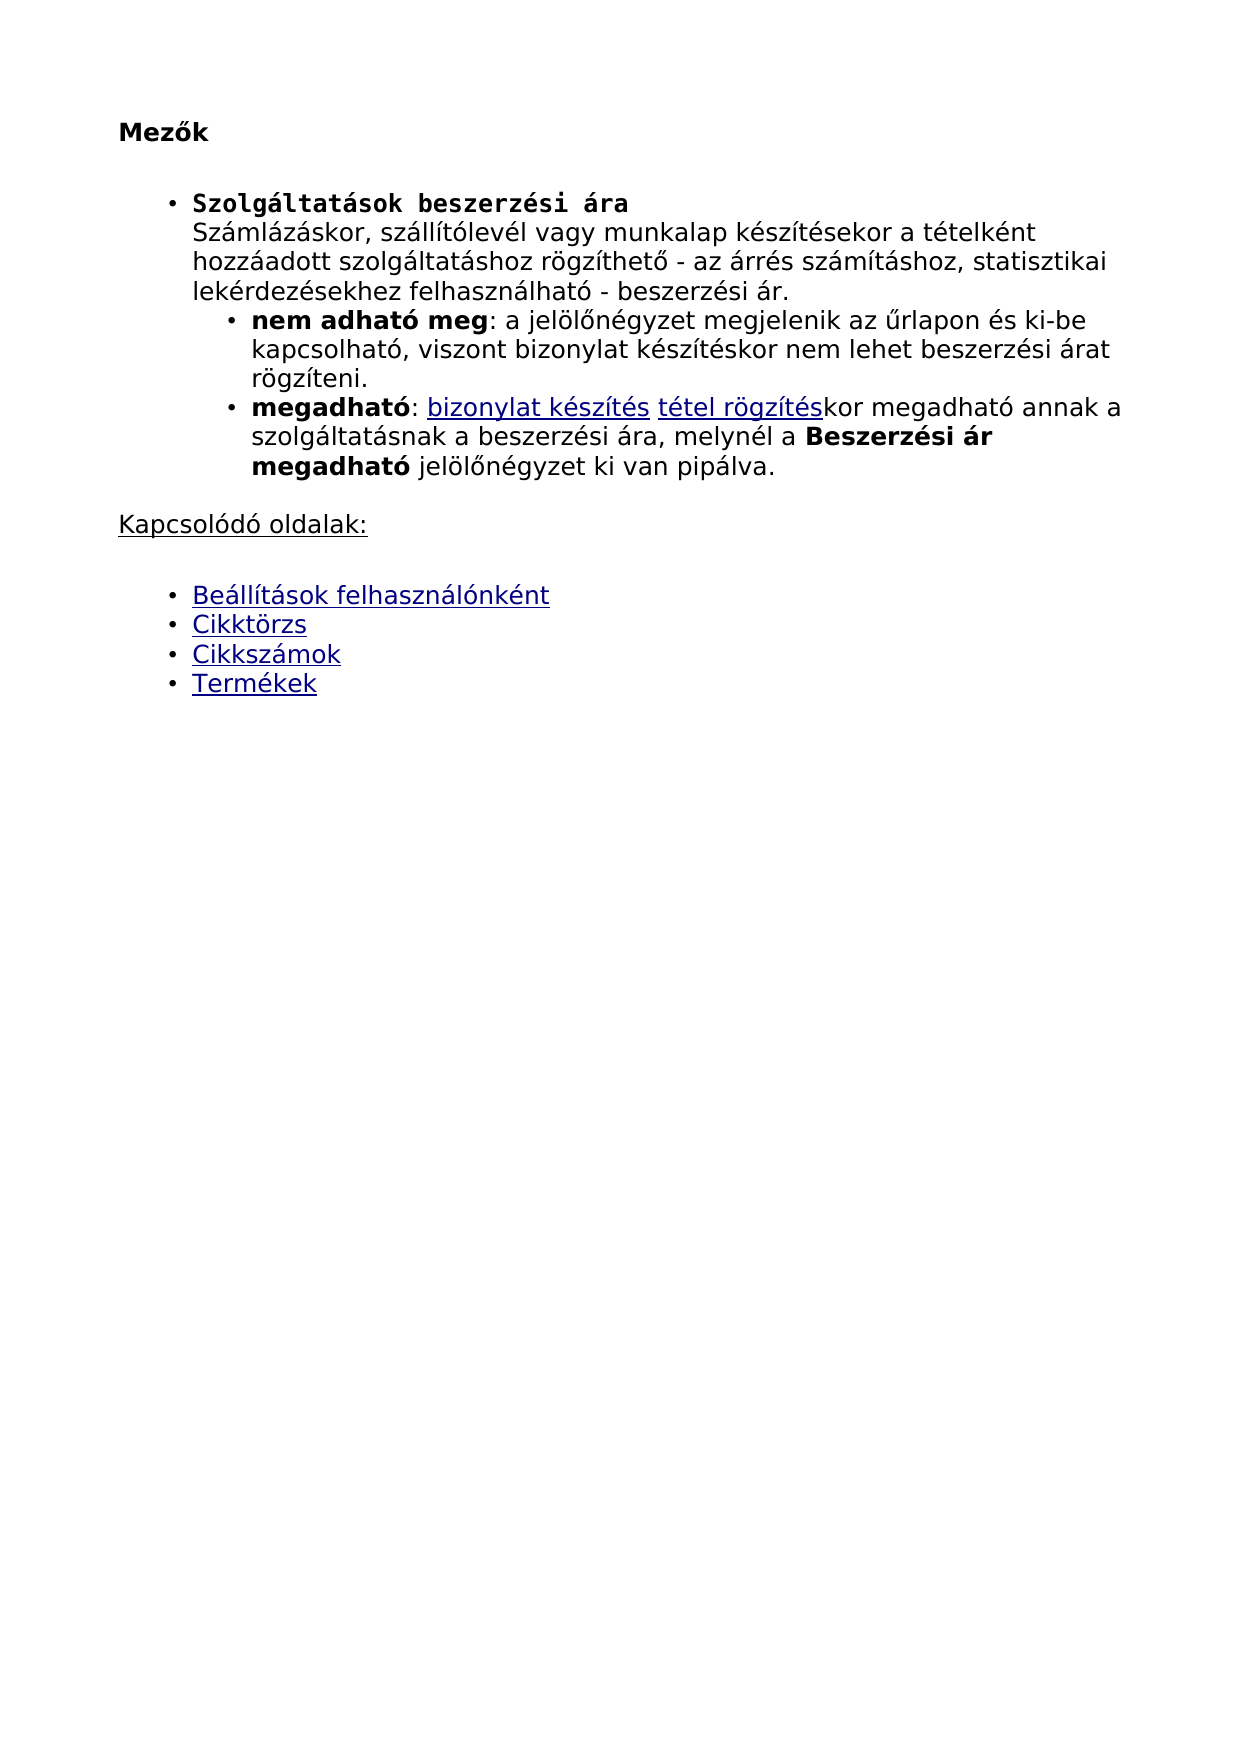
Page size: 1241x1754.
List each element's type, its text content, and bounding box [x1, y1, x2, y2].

list megadható: bizonylat készítés tétel rögzítéskor megadható annak a szolgáltatásnak a beszerzési ára, melynél a Beszerzési ár megadható jelölőnégyzet ki van pipálva. [236, 393, 1122, 481]
list Termékek [177, 669, 1122, 698]
list nem adható meg: a jelölőnégyzet megjelenik az űrlapon és ki-be kapcsolható, viszont bizonylat készítéskor nem lehet beszerzési árat rögzíteni. [236, 306, 1122, 393]
list Szolgáltatások beszerzési ára Számlázáskor, szállítólevél vagy munkalap készítésekor a tételként hozzáadott szolgáltatáshoz rögzíthető - az árrés számításhoz, statisztikai lekérdezésekhez felhasználható - beszerzési ár. [177, 189, 1122, 306]
list Cikktörzs [177, 611, 1122, 640]
subtitle Mezők [118, 118, 1122, 147]
text Kapcsolódó oldalak: [118, 510, 1122, 539]
list Beállítások felhasználónként [177, 582, 1122, 611]
list Cikkszámok [177, 640, 1122, 669]
